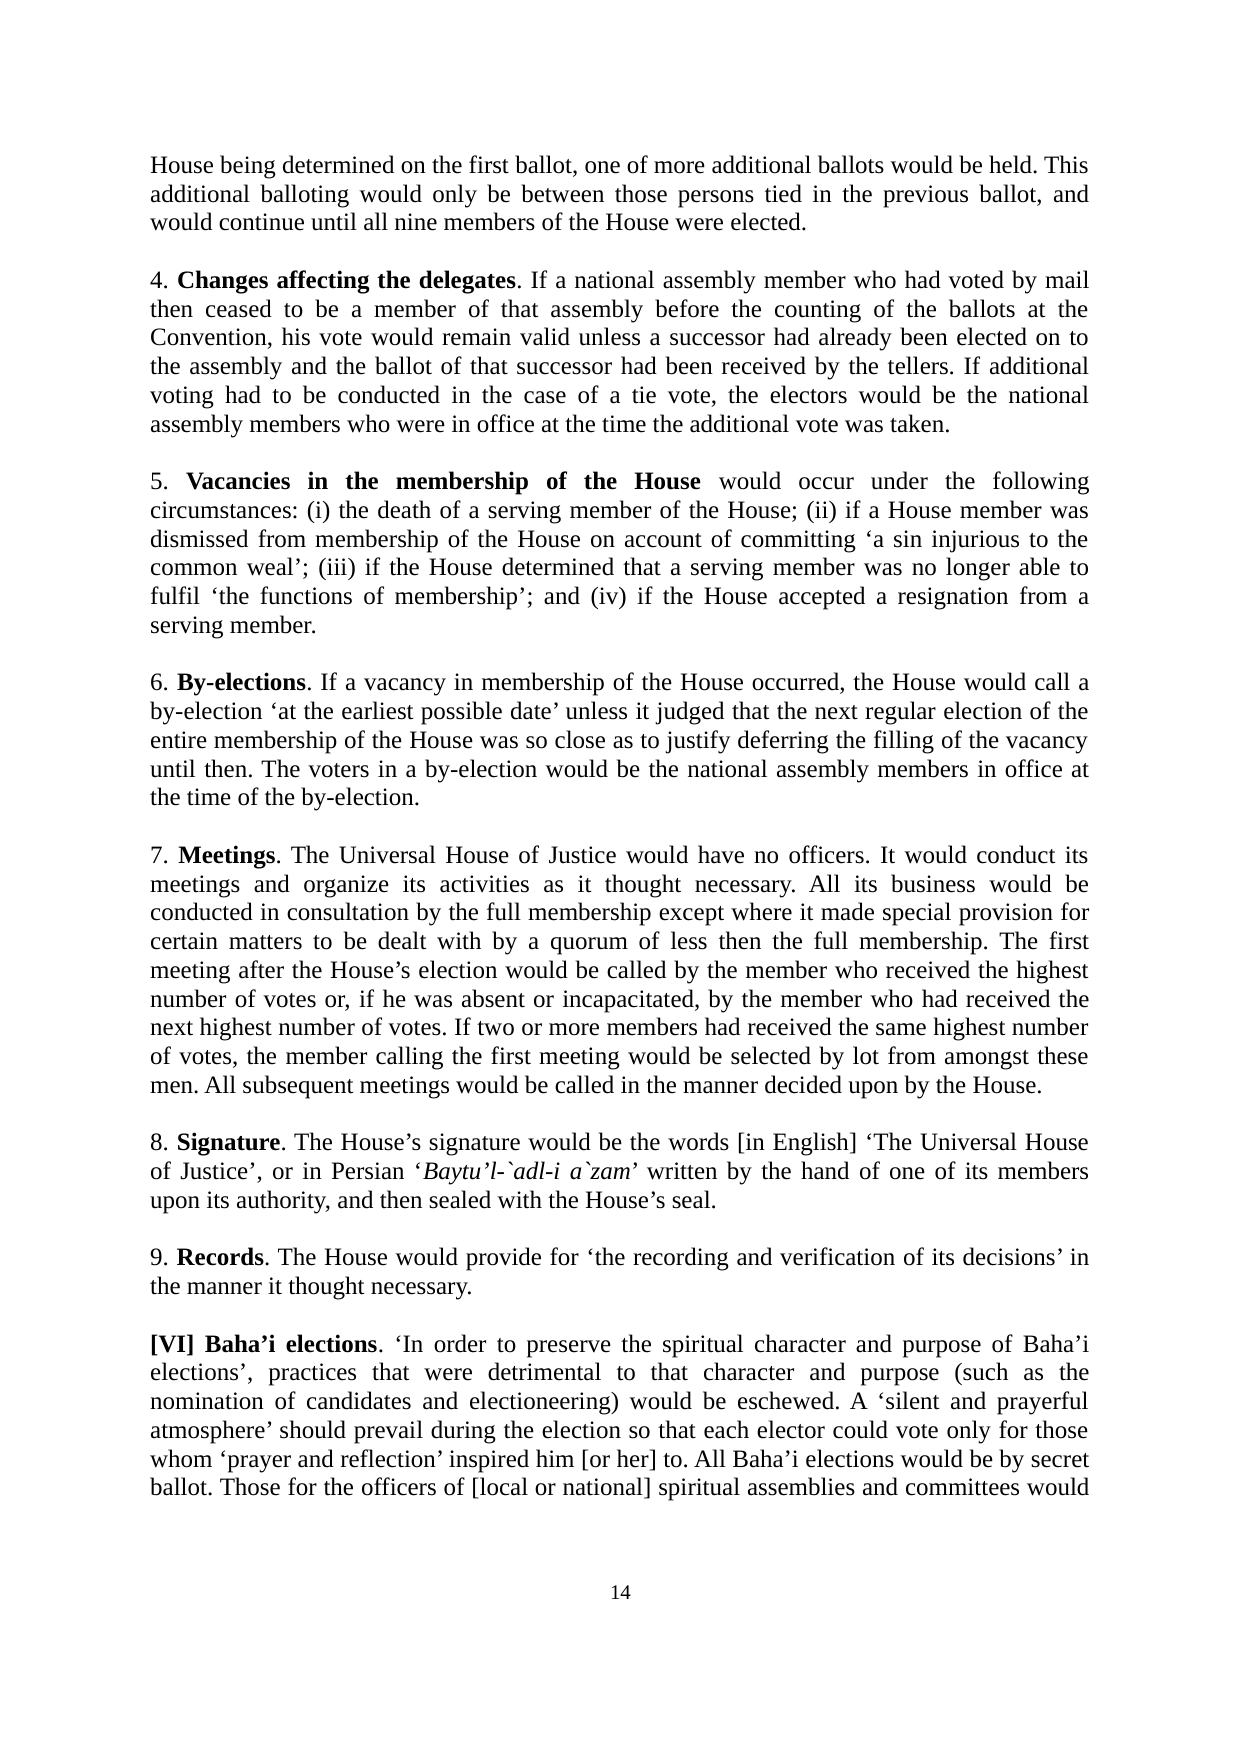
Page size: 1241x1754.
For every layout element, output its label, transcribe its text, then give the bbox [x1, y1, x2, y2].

text 7. Meetings. The Universal House of Justice would have no officers. It would conduct its meetings and organize its activities as it thought necessary. All its business would be conducted in consultation by the full membership except where it made special provision for certain matters to be dealt with by a quorum of less then the full membership. The first meeting after the House’s election would be called by the member who received the highest number of votes or, if he was absent or incapacitated, by the member who had received the next highest number of votes. If two or more members had received the same highest number of votes, the member calling the first meeting would be selected by lot from amongst these men. All subsequent meetings would be called in the manner decided upon by the House. [150, 840, 1090, 1099]
text 5. Vacancies in the membership of the House would occur under the following circumstances: (i) the death of a serving member of the House; (ii) if a House member was dismissed from membership of the House on account of committing ‘a sin injurious to the common weal’; (iii) if the House determined that a serving member was no longer able to fulfil ‘the functions of membership’; and (iv) if the House accepted a resignation from a serving member. [150, 466, 1090, 639]
text [VI] Baha’i elections. ‘In order to preserve the spiritual character and purpose of Baha’i elections’, practices that were detrimental to that character and purpose (such as the nomination of candidates and electioneering) would be eschewed. A ‘silent and prayerful atmosphere’ should prevail during the election so that each elector could vote only for those whom ‘prayer and reflection’ inspired him [or her] to. All Baha’i elections would be by secret ballot. Those for the officers of [local or national] spiritual assemblies and committees would [150, 1329, 1090, 1501]
text House being determined on the first ballot, one of more additional ballots would be held. This additional balloting would only be between those persons tied in the previous ballot, and would continue until all nine members of the House were elected. [150, 150, 1090, 236]
text 6. By-elections. If a vacancy in membership of the House occurred, the House would call a by-election ‘at the earliest possible date’ unless it judged that the next regular election of the entire membership of the House was so close as to justify deferring the filling of the vacancy until then. The voters in a by-election would be the national assembly members in office at the time of the by-election. [150, 667, 1090, 811]
text 8. Signature. The House’s signature would be the words [in English] ‘The Universal House of Justice’, or in Persian ‘Baytu’l-`adl-i a`zam’ written by the hand of one of its members upon its authority, and then sealed with the House’s seal. [150, 1127, 1090, 1214]
text 4. Changes affecting the delegates. If a national assembly member who had voted by mail then ceased to be a member of that assembly before the counting of the ballots at the Convention, his vote would remain valid unless a successor had already been elected on to the assembly and the ballot of that successor had been received by the tellers. If additional voting had to be conducted in the case of a tie vote, the electors would be the national assembly members who were in office at the time the additional vote was taken. [150, 265, 1090, 437]
text 9. Records. The House would provide for ‘the recording and verification of its decisions’ in the manner it thought necessary. [150, 1242, 1090, 1300]
